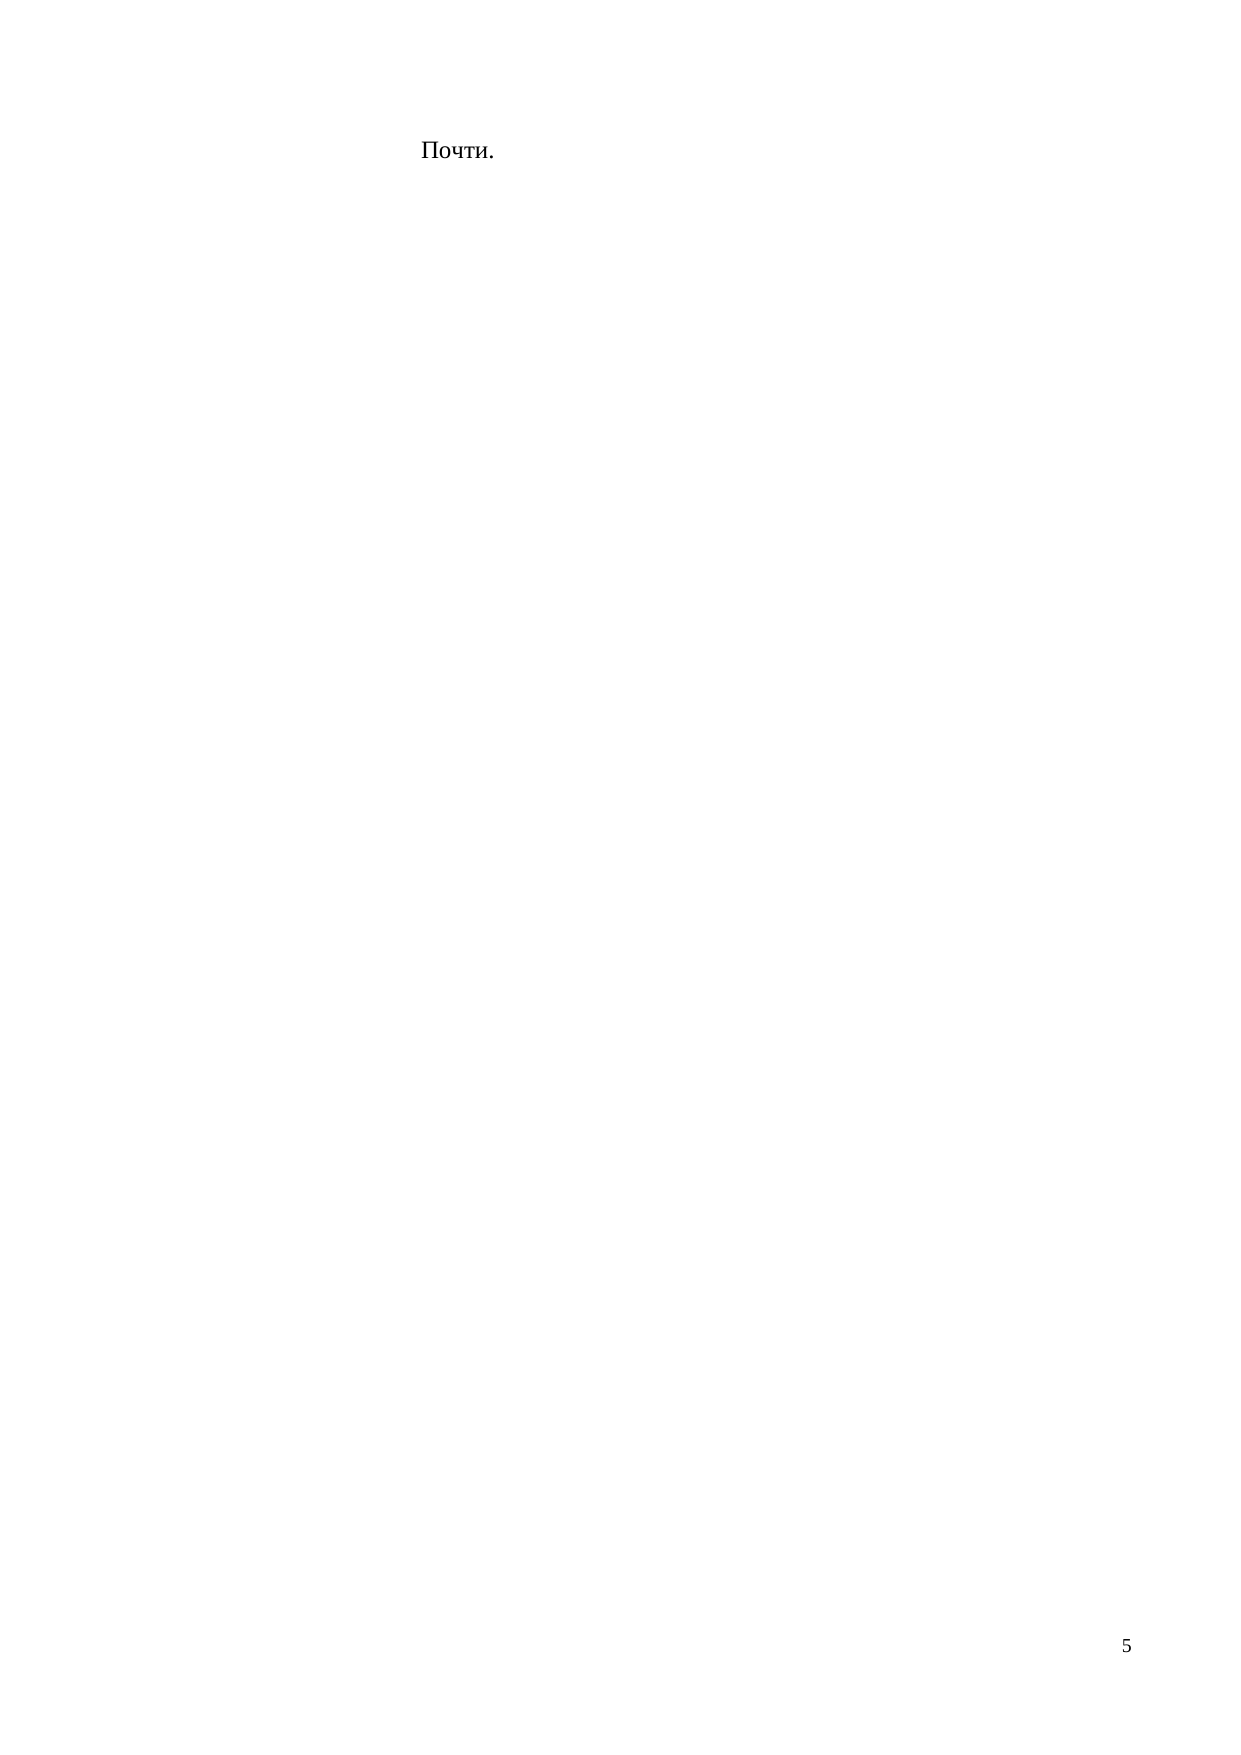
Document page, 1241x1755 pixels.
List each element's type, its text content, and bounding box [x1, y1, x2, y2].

text Почти. [421, 135, 1168, 164]
